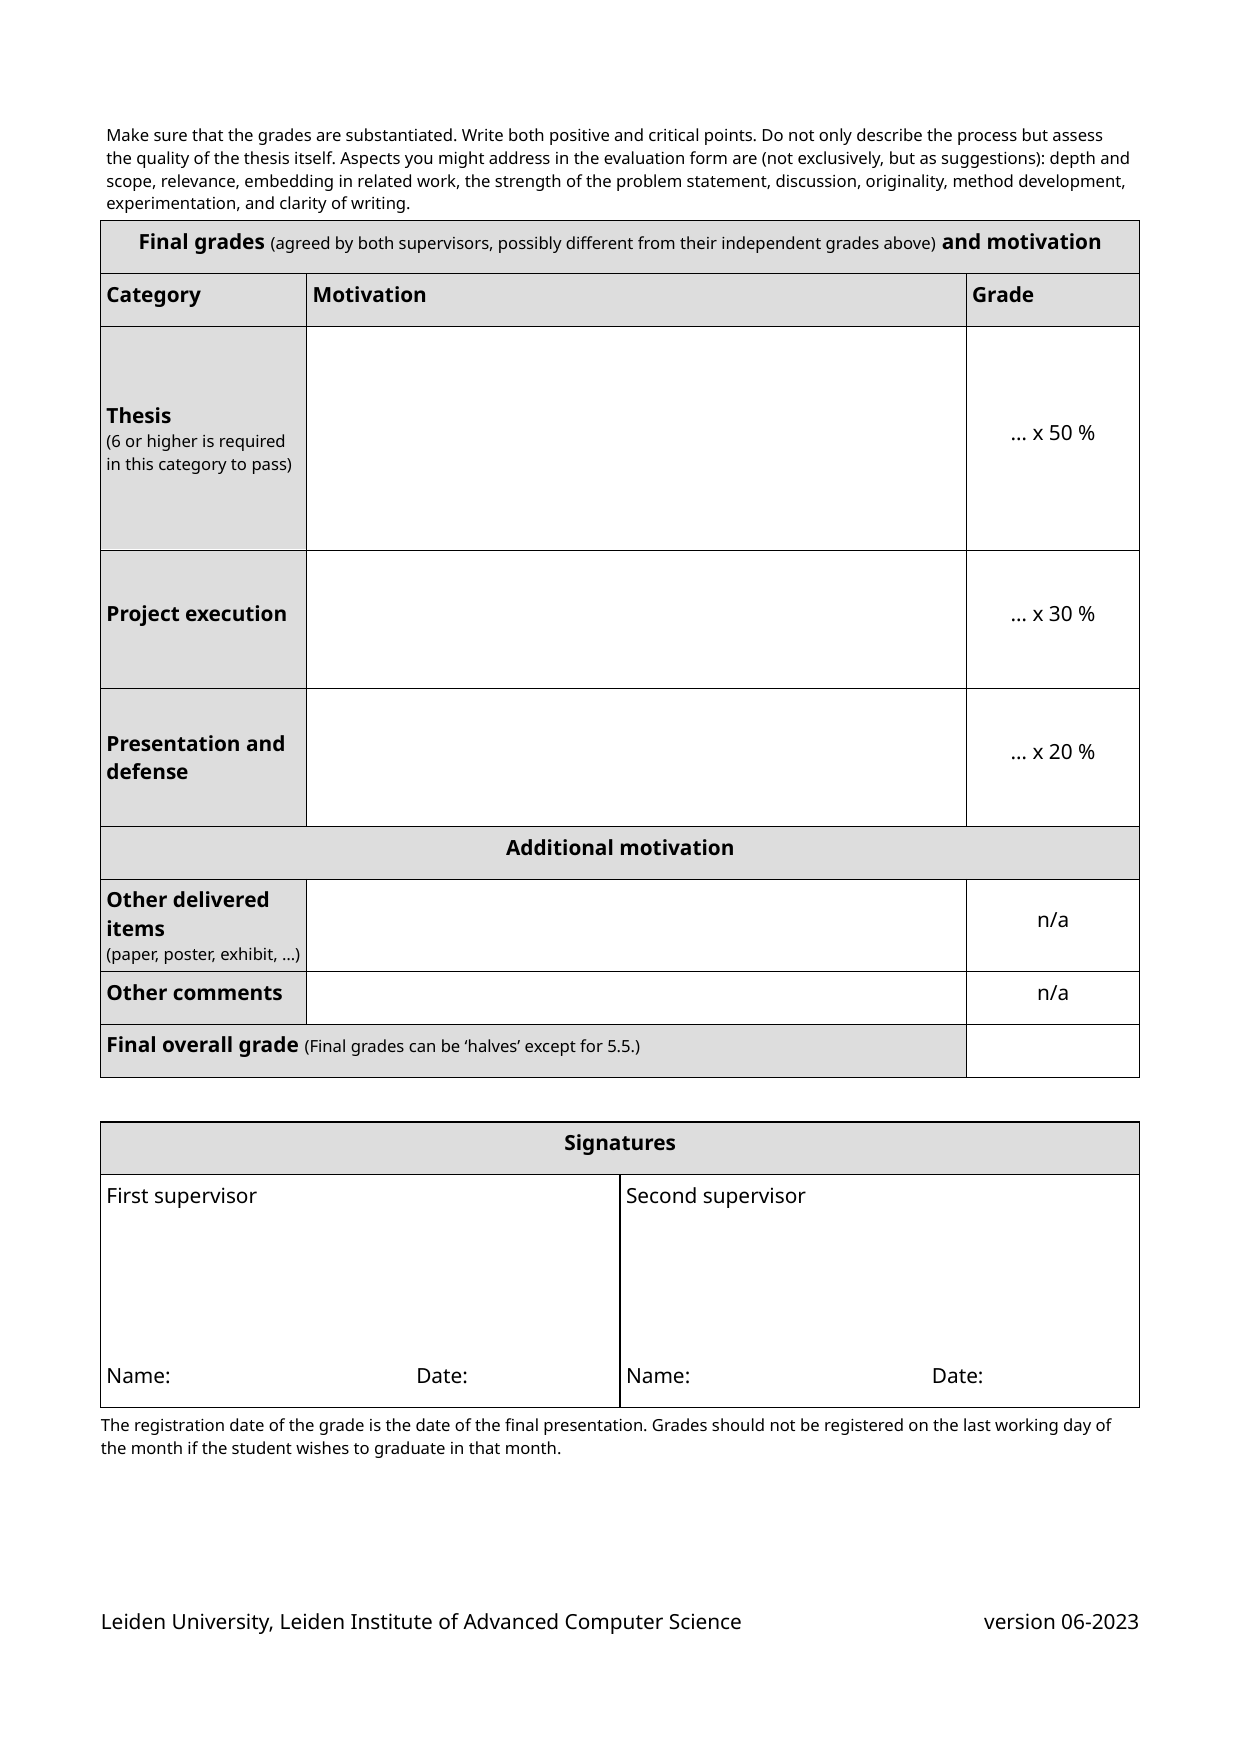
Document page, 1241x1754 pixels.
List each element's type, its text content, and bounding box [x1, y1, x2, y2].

table_cell Final overall grade (Final grades can be ‘halves’ except for 5.5.) [101, 1025, 966, 1077]
table_cell Motivation [307, 274, 966, 326]
table_cell Grade [967, 274, 1139, 326]
table_cell n/a [967, 880, 1139, 971]
table_cell … x 30 % [967, 551, 1139, 688]
table_cell Presentation and defense [101, 689, 306, 826]
table_cell [307, 972, 966, 1024]
table_cell Signatures [101, 1123, 1139, 1174]
table_cell n/a [967, 972, 1139, 1024]
table_cell Category [101, 274, 306, 326]
table_cell First supervisor [101, 1175, 619, 1355]
table_cell [307, 551, 966, 688]
table_cell Other comments [101, 972, 306, 1024]
table_cell [967, 1025, 1139, 1077]
table_cell Additional motivation [101, 827, 1139, 879]
table_cell Name: [621, 1355, 926, 1407]
table_cell … x 20 % [967, 689, 1139, 826]
table_cell Second supervisor [621, 1175, 1139, 1355]
table_cell Date: [926, 1355, 1139, 1407]
table_cell Date: [410, 1355, 619, 1407]
table_cell Thesis (6 or higher is required in this category to pass) [101, 327, 306, 549]
table_cell … x 50 % [967, 327, 1139, 549]
table_cell [307, 327, 966, 549]
table_header Make sure that the grades are substantiated. Write both positive and critical points. Do not only describe the process but assess the quality of the thesis itself. Aspects you might address in the evaluation form are (not exclusively, but as suggestions): depth and scope, relevance, embedding in related work, the strength of the problem statement, discussion, originality, method development, experimentation, and clarity of writing. [101, 118, 1139, 220]
text The registration date of the grade is the date of the final presentation. Grades should not be registered on the last working day of the month if the student wishes to graduate in that month. [101, 1414, 1140, 1459]
table_cell Name: [101, 1355, 410, 1407]
table_cell Final grades (agreed by both supervisors, possibly different from their independent grades above) and motivation [101, 221, 1139, 273]
table_cell [307, 689, 966, 826]
table_cell [307, 880, 966, 971]
table_cell Other delivered items (paper, poster, exhibit, …) [101, 880, 306, 971]
table_cell [101, 1078, 1139, 1121]
table_cell Project execution [101, 551, 306, 688]
